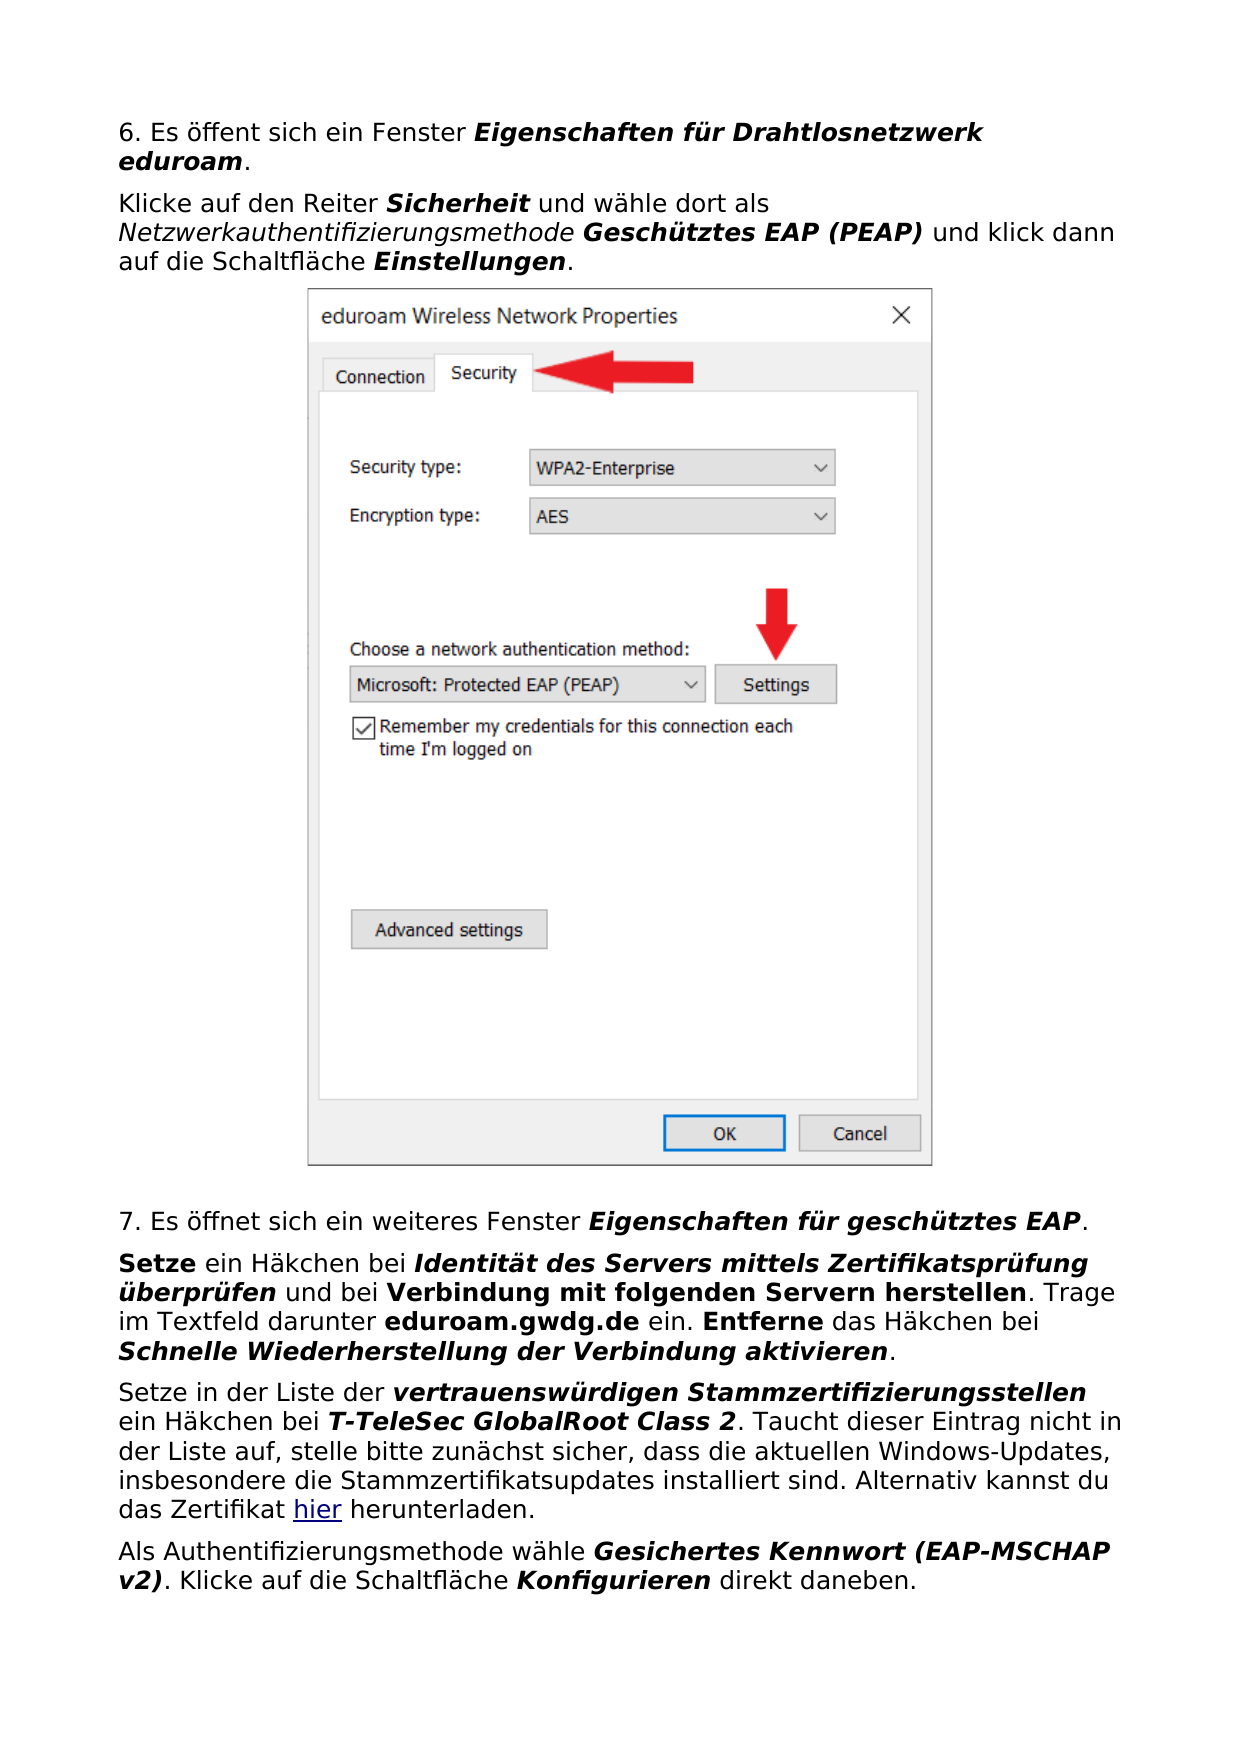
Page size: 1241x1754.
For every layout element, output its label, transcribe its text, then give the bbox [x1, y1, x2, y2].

text Setze in der Liste der vertrauenswürdigen Stammzertifizierungsstellen ein Häkchen bei T-TeleSec GlobalRoot Class 2. Taucht dieser Eintrag nicht in der Liste auf, stelle bitte zunächst sicher, dass die aktuellen Windows-Updates, insbesondere die Stammzertifikatsupdates installiert sind. Alternativ kannst du das Zertifikat hier herunterladen. [118, 1378, 1122, 1524]
text 6. Es öffent sich ein Fenster Eigenschaften für Drahtlosnetzwerk eduroam. [118, 118, 1122, 176]
text 7. Es öffnet sich ein weiteres Fenster Eigenschaften für geschütztes EAP. [118, 1208, 1122, 1237]
text Klicke auf den Reiter Sicherheit und wähle dort als Netzwerkauthentifizierungsmethode Geschütztes EAP (PEAP) und klick dann auf die Schaltfläche Einstellungen. [118, 189, 1122, 276]
picture [307, 288, 933, 1166]
text Als Authentifizierungsmethode wähle Gesichertes Kennwort (EAP-MSCHAP v2). Klicke auf die Schaltfläche Konfigurieren direkt daneben. [118, 1537, 1122, 1595]
text Setze ein Häkchen bei Identität des Servers mittels Zertifikatsprüfung überprüfen und bei Verbindung mit folgenden Servern herstellen. Trage im Textfeld darunter eduroam.gwdg.de ein. Entferne das Häkchen bei Schnelle Wiederherstellung der Verbindung aktivieren. [118, 1249, 1122, 1366]
